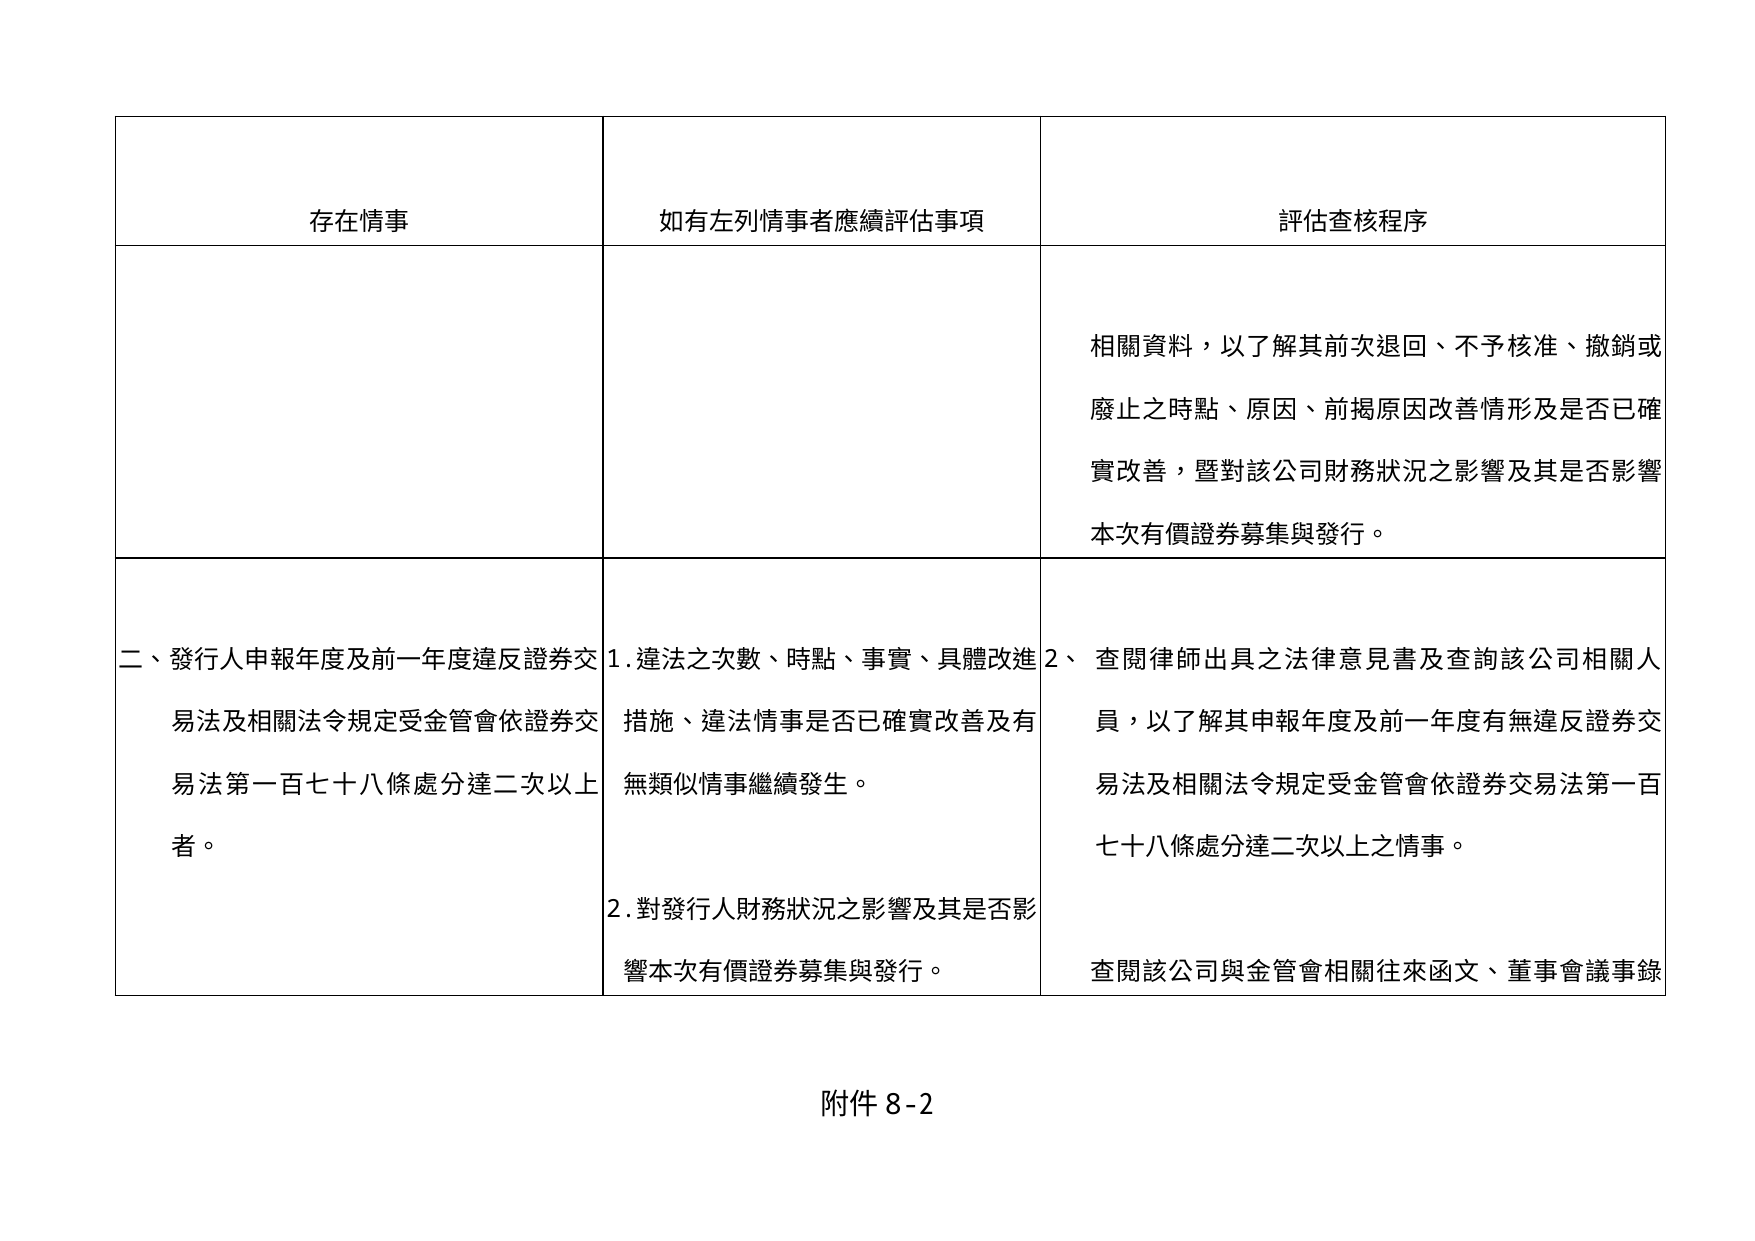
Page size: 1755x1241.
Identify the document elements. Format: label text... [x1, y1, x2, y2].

table_cell 二、發行人申報年度及前一年度違反證券交易法及相關法令規定受金管會依證券交易法第一百七十八條處分達二次以上者。 [116, 559, 602, 995]
table_cell 1.違法之次數、時點、事實、具體改進措施、違法情事是否已確實改善及有無類似情事繼續發生。 2.對發行人財務狀況之影響及其是否影響本次有價證券募集與發行。 [604, 559, 1040, 995]
table_cell 相關資料，以了解其前次退回、不予核准、撤銷或廢止之時點、原因、前揭原因改善情形及是否已確實改善，暨對該公司財務狀況之影響及其是否影響本次有價證券募集與發行。 [1041, 246, 1665, 557]
table_header 評估查核程序 [1041, 117, 1665, 245]
table_header 存在情事 [116, 117, 602, 245]
table_header 如有左列情事者應續評估事項 [604, 117, 1040, 245]
table_cell [604, 246, 1040, 557]
table_cell 查閱律師出具之法律意見書及查詢該公司相關人員，以了解其申報年度及前一年度有無違反證券交易法及相關法令規定受金管會依證券交易法第一百七十八條處分達二次以上之情事。 查閱該公司與金管會相關往來函文、董事會議事錄 [1041, 559, 1665, 995]
table_cell [116, 246, 602, 557]
